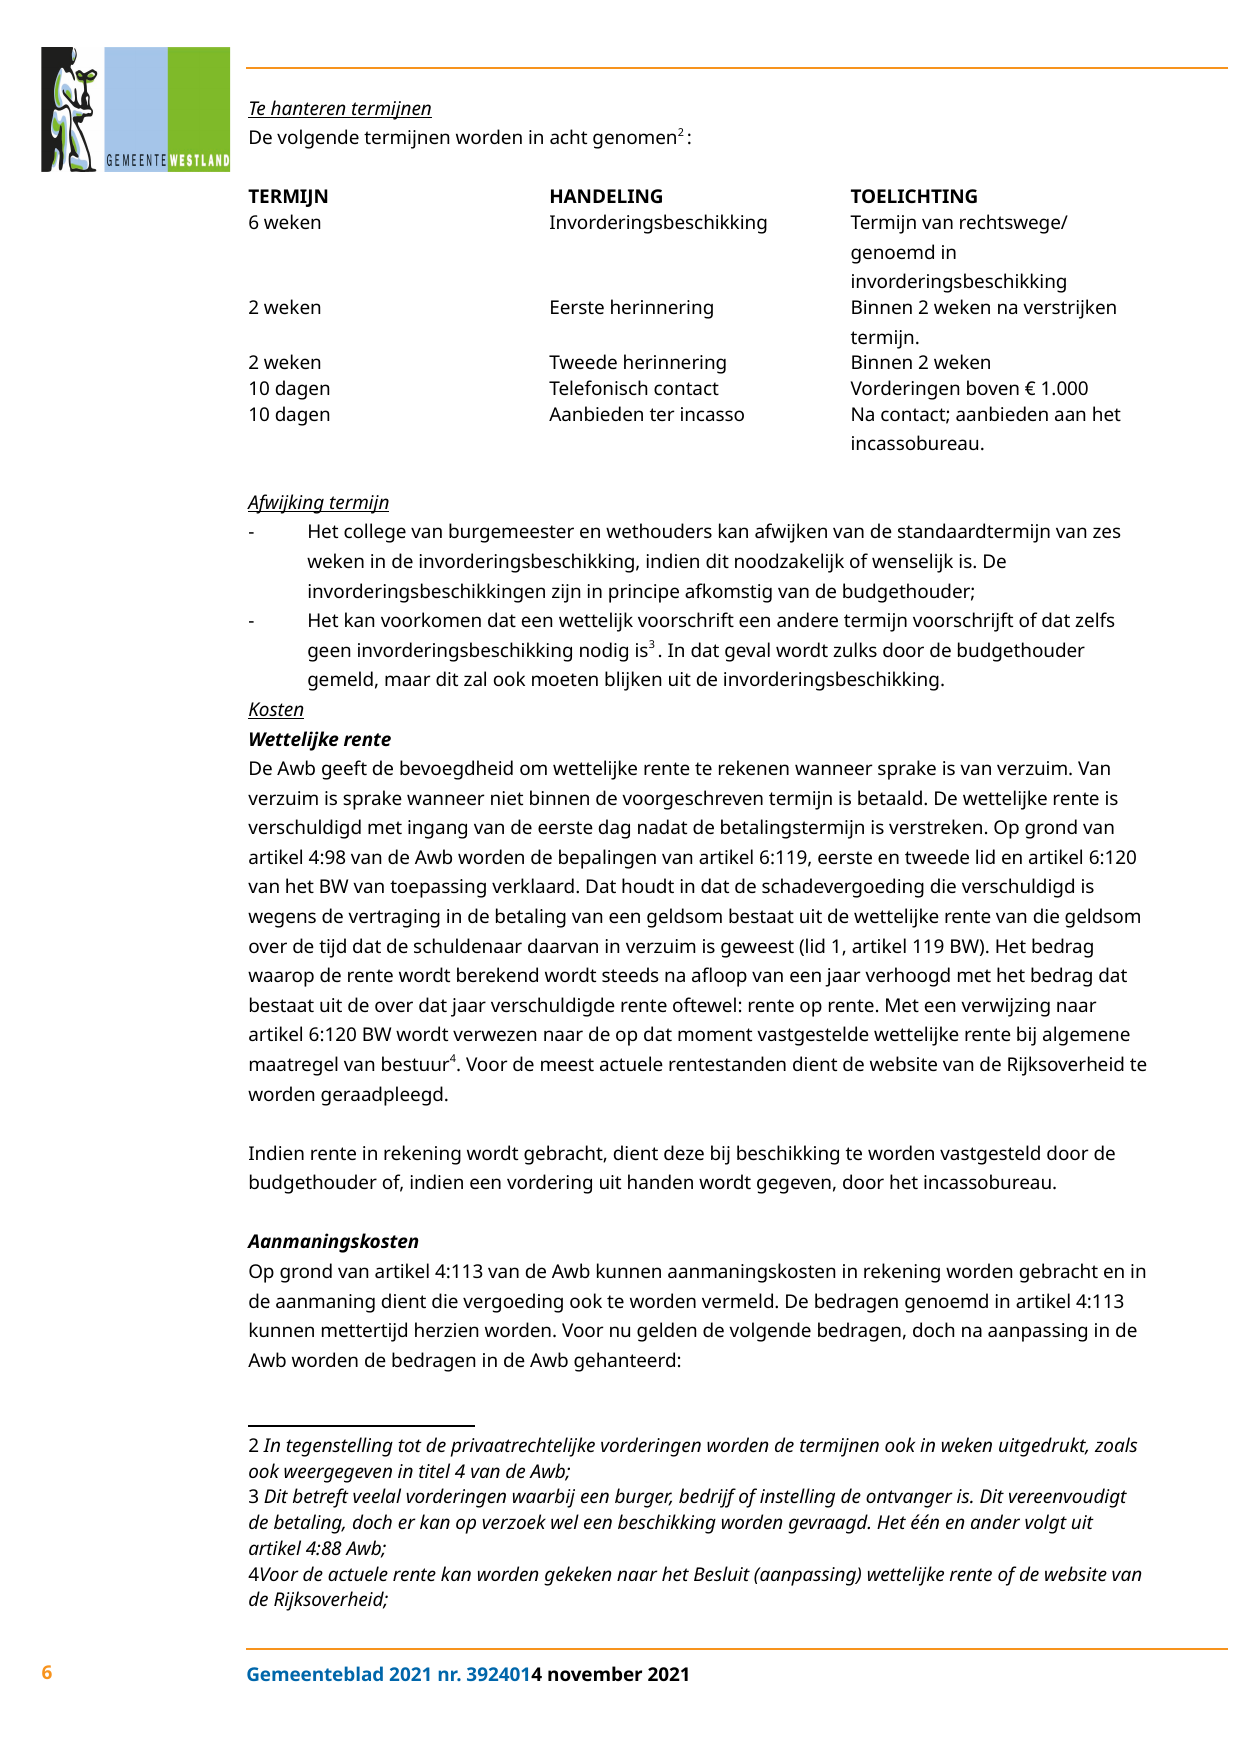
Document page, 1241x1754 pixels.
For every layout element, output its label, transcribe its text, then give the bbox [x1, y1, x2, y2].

text Voor de actuele rente kan worden gekeken naar het Besluit (aanpassing) wettelijke rente of de website van de Rijksoverheid; [248, 1561, 1152, 1612]
table_header HANDELING [549, 184, 850, 209]
table_cell Eerste herinnering [549, 294, 850, 349]
table_cell 6 weken [248, 209, 549, 294]
table_cell Invorderingsbeschikking [549, 209, 850, 294]
list Het kan voorkomen dat een wettelijk voorschrift een andere termijn voorschrijft of dat zelfs geen invorderingsbeschikking nodig is. In dat geval wordt zulks door de budgethouder gemeld, maar dit zal ook moeten blijken uit de invorderingsbeschikking. [248, 607, 1152, 692]
text In tegenstelling tot de privaatrechtelijke vorderingen worden de termijnen ook in weken uitgedrukt, zoals ook weergegeven in titel 4 van de Awb; [248, 1432, 1152, 1483]
picture [41, 47, 231, 172]
table_cell Tweede herinnering [549, 350, 850, 375]
text Afwijking termijn [248, 489, 1152, 515]
text De Awb geeft de bevoegdheid om wettelijke rente te rekenen wanneer sprake is van verzuim. Van verzuim is sprake wanneer niet binnen de voorgeschreven termijn is betaald. De wettelijke rente is verschuldigd met ingang van de eerste dag nadat de betalingstermijn is verstreken. Op grond van artikel 4:98 van de Awb worden de bepalingen van artikel 6:119, eerste en tweede lid en artikel 6:120 van het BW van toepassing verklaard. Dat houdt in dat de schadevergoeding die verschuldigd is wegens de vertraging in de betaling van een geldsom bestaat uit de wettelijke rente van die geldsom over de tijd dat de schuldenaar daarvan in verzuim is geweest (lid 1, artikel 119 BW). Het bedrag waarop de rente wordt berekend wordt steeds na afloop van een jaar verhoogd met het bedrag dat bestaat uit de over dat jaar verschuldigde rente oftewel: rente op rente. Met een verwijzing naar artikel 6:120 BW wordt verwezen naar de op dat moment vastgestelde wettelijke rente bij algemene maatregel van bestuur. Voor de meest actuele rentestanden dient de website van de Rijksoverheid te worden geraadpleegd. [248, 755, 1152, 1107]
table_header TOELICHTING [850, 184, 1152, 209]
table_cell 2 weken [248, 350, 549, 375]
text Indien rente in rekening wordt gebracht, dient deze bij beschikking te worden vastgesteld door de budgethouder of, indien een vordering uit handen wordt gegeven, door het incassobureau. [248, 1140, 1152, 1195]
table_cell Aanbieden ter incasso [549, 401, 850, 456]
text Kosten [248, 696, 1152, 722]
list Dit betreft veelal vorderingen waarbij een burger, bedrijf of instelling de ontvanger is. Dit vereenvoudigt de betaling, doch er kan op verzoek wel een beschikking worden gevraagd. Het één en ander volgt uit artikel 4:88 Awb; [248, 1483, 1152, 1561]
text De volgende termijnen worden in acht genomen: [248, 124, 1152, 150]
table_cell Vorderingen boven € 1.000 [850, 375, 1152, 401]
table_cell Telefonisch contact [549, 375, 850, 401]
table_cell Na contact; aanbieden aan het incassobureau. [850, 401, 1152, 456]
table_cell Termijn van rechtswege/ genoemd in invorderingsbeschikking [850, 209, 1152, 294]
table_cell 10 dagen [248, 401, 549, 456]
table_cell Binnen 2 weken na verstrijken termijn. [850, 294, 1152, 349]
text Op grond van artikel 4:113 van de Awb kunnen aanmaningskosten in rekening worden gebracht en in de aanmaning dient die vergoeding ook te worden vermeld. De bedragen genoemd in artikel 4:113 kunnen mettertijd herzien worden. Voor nu gelden de volgende bedragen, doch na aanpassing in de Awb worden de bedragen in de Awb gehanteerd: [248, 1258, 1152, 1373]
table_cell 10 dagen [248, 375, 549, 401]
text Te hanteren termijnen [248, 95, 1152, 121]
text Wettelijke rente [248, 726, 1152, 752]
table_cell Binnen 2 weken [850, 350, 1152, 375]
list Het college van burgemeester en wethouders kan afwijken van de standaardtermijn van zes weken in de invorderingsbeschikking, indien dit noodzakelijk of wenselijk is. De invorderingsbeschikkingen zijn in principe afkomstig van de budgethouder; [248, 519, 1152, 604]
table_header TERMIJN [248, 184, 549, 209]
text Aanmaningskosten [248, 1229, 1152, 1254]
table_cell 2 weken [248, 294, 549, 349]
